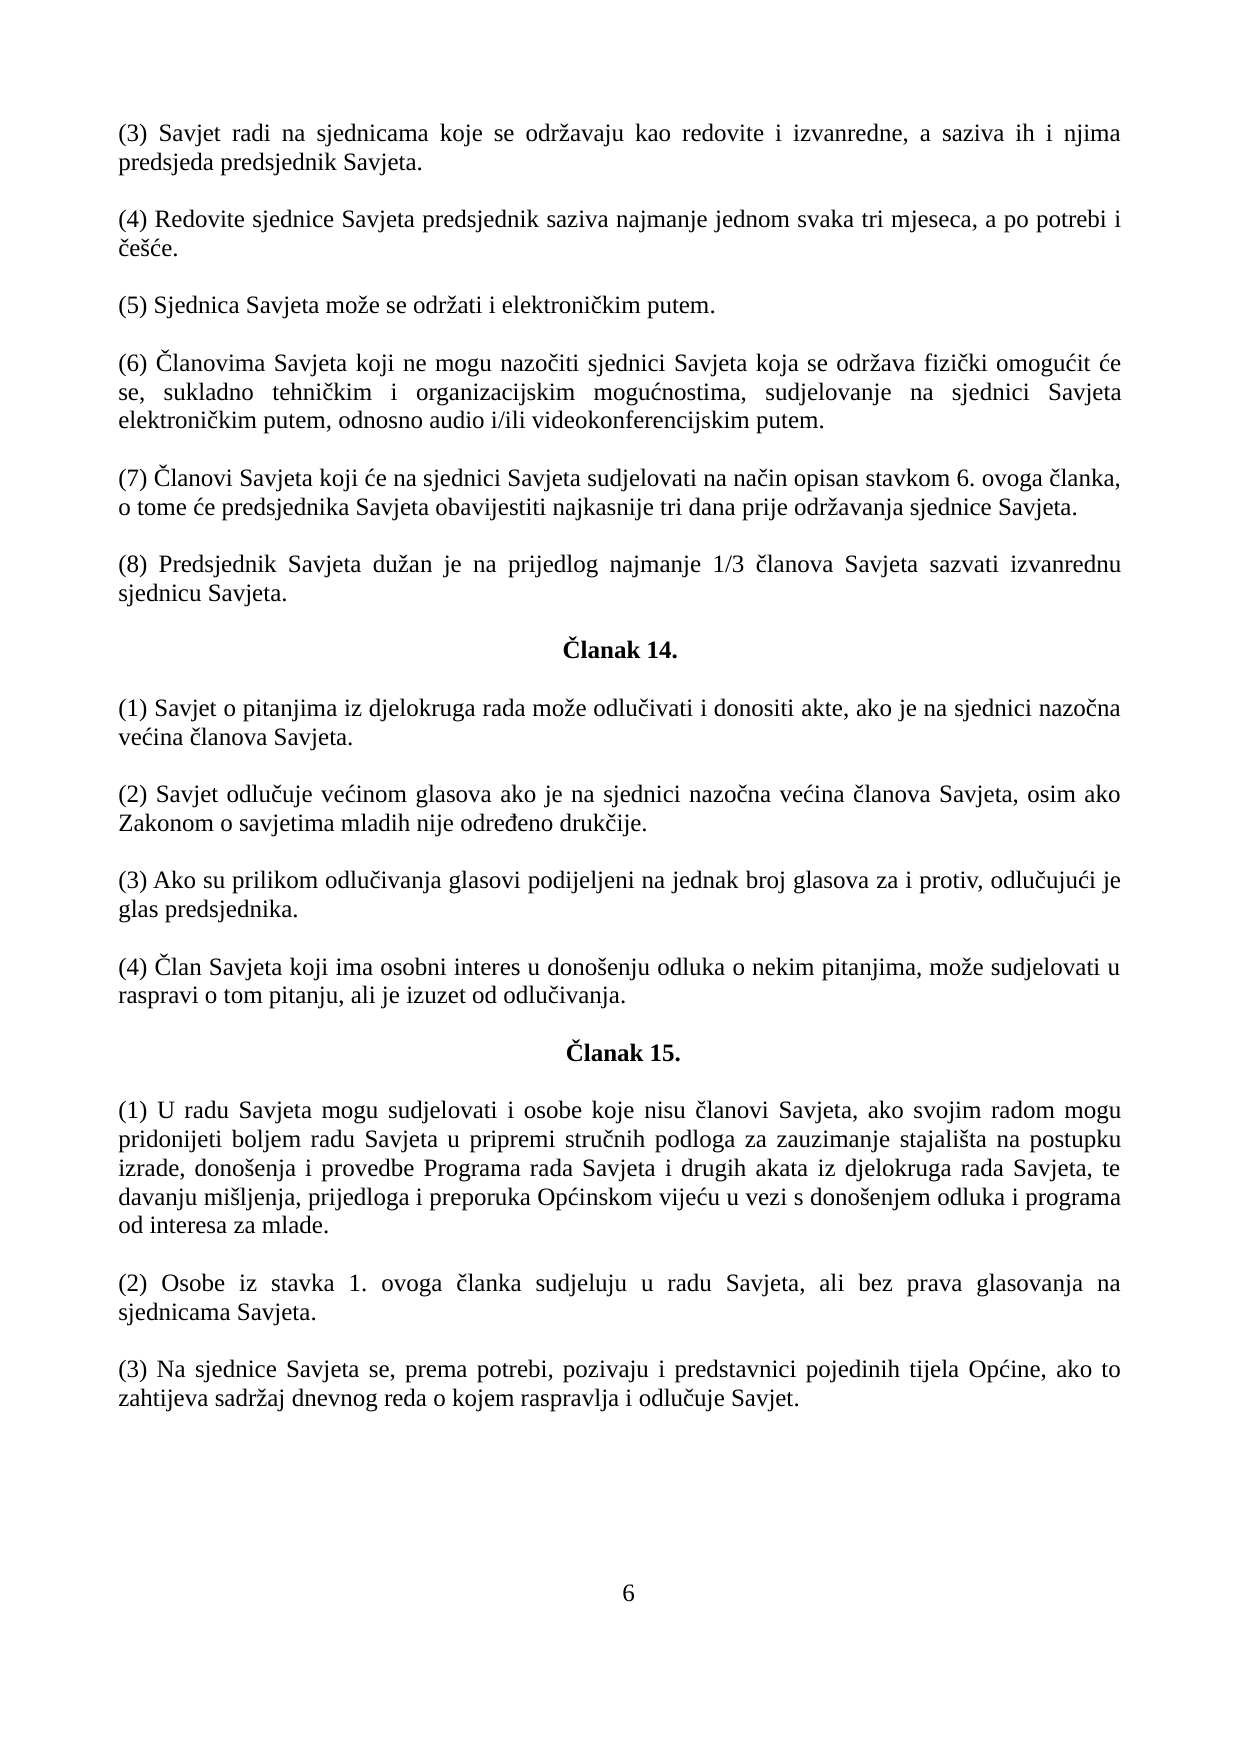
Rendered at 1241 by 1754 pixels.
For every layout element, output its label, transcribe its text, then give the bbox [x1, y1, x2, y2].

text (3) Ako su prilikom odlučivanja glasovi podijeljeni na jednak broj glasova za i protiv, odlučujući je glas predsjednika. [118, 866, 1122, 923]
text (2) Savjet odlučuje većinom glasova ako je na sjednici nazočna većina članova Savjeta, osim ako Zakonom o savjetima mladih nije određeno drukčije. [118, 779, 1122, 837]
text (5) Sjednica Savjeta može se održati i elektroničkim putem. [118, 291, 1122, 319]
text (1) Savjet o pitanjima iz djelokruga rada može odlučivati i donositi akte, ako je na sjednici nazočna većina članova Savjeta. [118, 693, 1122, 751]
text (7) Članovi Savjeta koji će na sjednici Savjeta sudjelovati na način opisan stavkom 6. ovoga članka, o tome će predsjednika Savjeta obavijestiti najkasnije tri dana prije održavanja sjednice Savjeta. [118, 463, 1122, 521]
text (6) Članovima Savjeta koji ne mogu nazočiti sjednici Savjeta koja se održava fizički omogućit će se, sukladno tehničkim i organizacijskim mogućnostima, sudjelovanje na sjednici Savjeta elektroničkim putem, odnosno audio i/ili videokonferencijskim putem. [118, 348, 1122, 434]
text (2) Osobe iz stavka 1. ovoga članka sudjeluju u radu Savjeta, ali bez prava glasovanja na sjednicama Savjeta. [118, 1268, 1122, 1326]
text (8) Predsjednik Savjeta dužan je na prijedlog najmanje 1/3 članova Savjeta sazvati izvanrednu sjednicu Savjeta. [118, 549, 1122, 607]
text (3) Savjet radi na sjednicama koje se održavaju kao redovite i izvanredne, a saziva ih i njima predsjeda predsjednik Savjeta. [118, 118, 1122, 176]
text (4) Član Savjeta koji ima osobni interes u donošenju odluka o nekim pitanjima, može sudjelovati u raspravi o tom pitanju, ali je izuzet od odlučivanja. [118, 952, 1122, 1009]
text Članak 15. [118, 1038, 1122, 1067]
text Članak 14. [118, 636, 1122, 664]
text (1) U radu Savjeta mogu sudjelovati i osobe koje nisu članovi Savjeta, ako svojim radom mogu pridonijeti boljem radu Savjeta u pripremi stručnih podloga za zauzimanje stajališta na postupku izrade, donošenja i provedbe Programa rada Savjeta i drugih akata iz djelokruga rada Savjeta, te davanju mišljenja, prijedloga i preporuka Općinskom vijeću u vezi s donošenjem odluka i programa od interesa za mlade. [118, 1096, 1122, 1239]
text (3) Na sjednice Savjeta se, prema potrebi, pozivaju i predstavnici pojedinih tijela Općine, ako to zahtijeva sadržaj dnevnog reda o kojem raspravlja i odlučuje Savjet. [118, 1354, 1122, 1412]
text (4) Redovite sjednice Savjeta predsjednik saziva najmanje jednom svaka tri mjeseca, a po potrebi i češće. [118, 204, 1122, 262]
